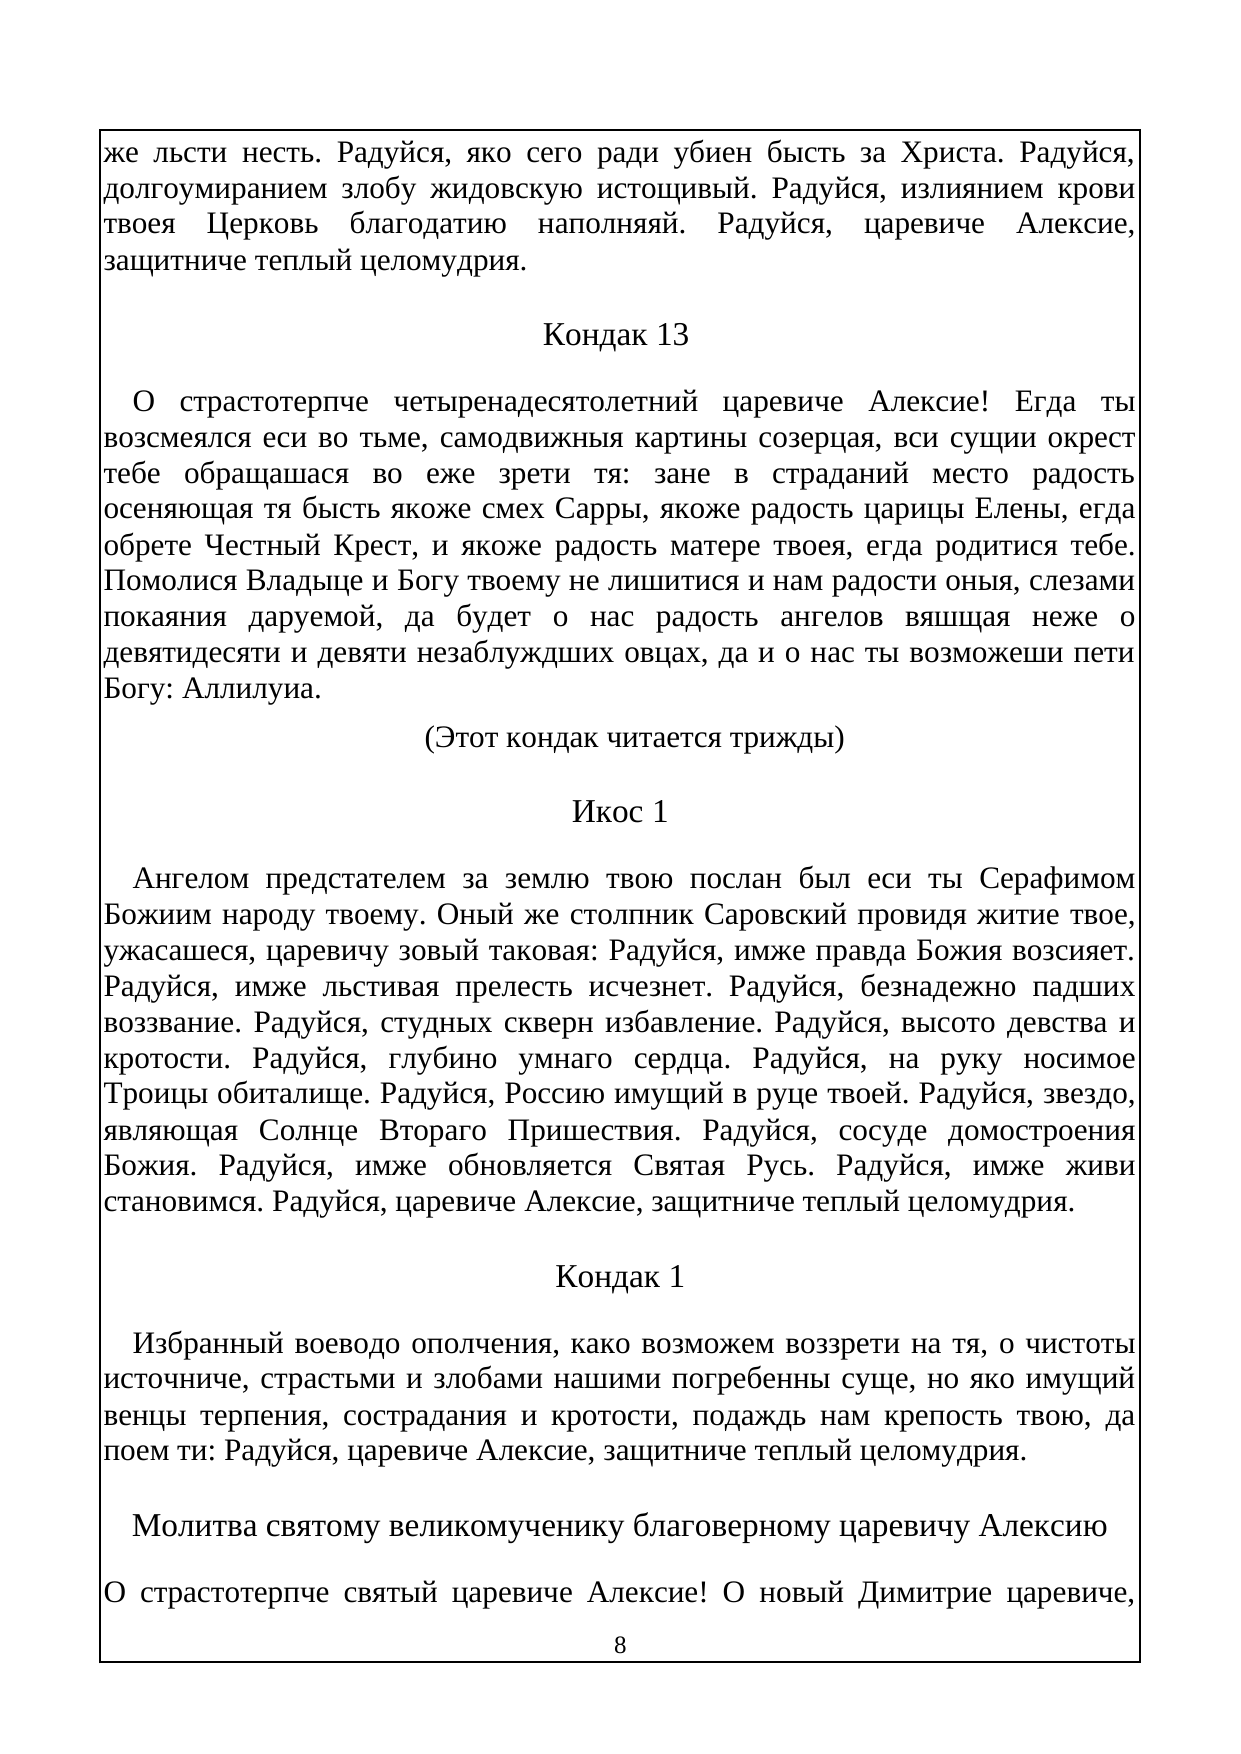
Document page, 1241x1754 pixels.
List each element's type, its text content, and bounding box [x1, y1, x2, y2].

subtitle Кондак 1 [103, 1256, 1137, 1294]
subtitle Молитва святому великомученику благоверному царевичу Алексию [103, 1505, 1137, 1543]
text (Этот кондак читается трижды) [103, 718, 1137, 754]
subtitle Кондак 13 [103, 314, 1137, 352]
text Избранный воеводо ополчения, како возможем воззрети на тя, о чистоты источниче, страстьми и злобами нашими погребенны суще, но яко имущий венцы терпения, сострадания и кротости, подаждь нам крепость твою, да поем ти: Радуйся, царевиче Алексие, защитниче теплый целомудрия. [103, 1324, 1137, 1468]
subtitle Икос 1 [103, 791, 1137, 830]
text же льсти несть. Радуйся, яко сего ради убиен бысть за Христа. Радуйся, долгоумиранием злобу жидовскую истощивый. Радуйся, излиянием крови твоея Церковь благодатию наполняяй. Радуйся, царевиче Алексие, защитниче теплый целомудрия. [103, 133, 1137, 277]
text О страстотерпче святый царевиче Алексие! О новый Димитрие царевиче, [103, 1573, 1137, 1609]
text О страстотерпче четыренадесятолетний царевиче Алексие! Егда ты возсмеялся еси во тьме, самодвижныя картины созерцая, вси сущии окрест тебе обращашася во еже зрети тя: зане в страданий место радость осеняющая тя бысть якоже смех Сарры, якоже радость царицы Елены, егда обрете Честный Крест, и якоже радость матере твоея, егда родитися тебе. Помолися Владыце и Богу твоему не лишитися и нам радости оныя, слезами покаяния даруемой, да будет о нас радость ангелов вяшщая неже о девятидесяти и девяти незаблуждших овцах, да и о нас ты возможеши пети Богу: Аллилуиа. [103, 382, 1137, 705]
text Ангелом предстателем за землю твою послан был еси ты Серафимом Божиим народу твоему. Оный же столпник Саровский провидя житие твое, ужасашеся, царевичу зовый таковая: Радуйся, имже правда Божия возсияет. Радуйся, имже льстивая прелесть исчезнет. Радуйся, безнадежно падших воззвание. Радуйся, студных скверн избавление. Радуйся, высото девства и кротости. Радуйся, глубино умнаго сердца. Радуйся, на руку носимое Троицы обиталище. Радуйся, Россию имущий в руце твоей. Радуйся, звездо, являющая Солнце Втораго Пришествия. Радуйся, сосуде домостроения Божия. Радуйся, имже обновляется Святая Русь. Радуйся, имже живи становимся. Радуйся, царевиче Алексие, защитниче теплый целомудрия. [103, 859, 1137, 1218]
